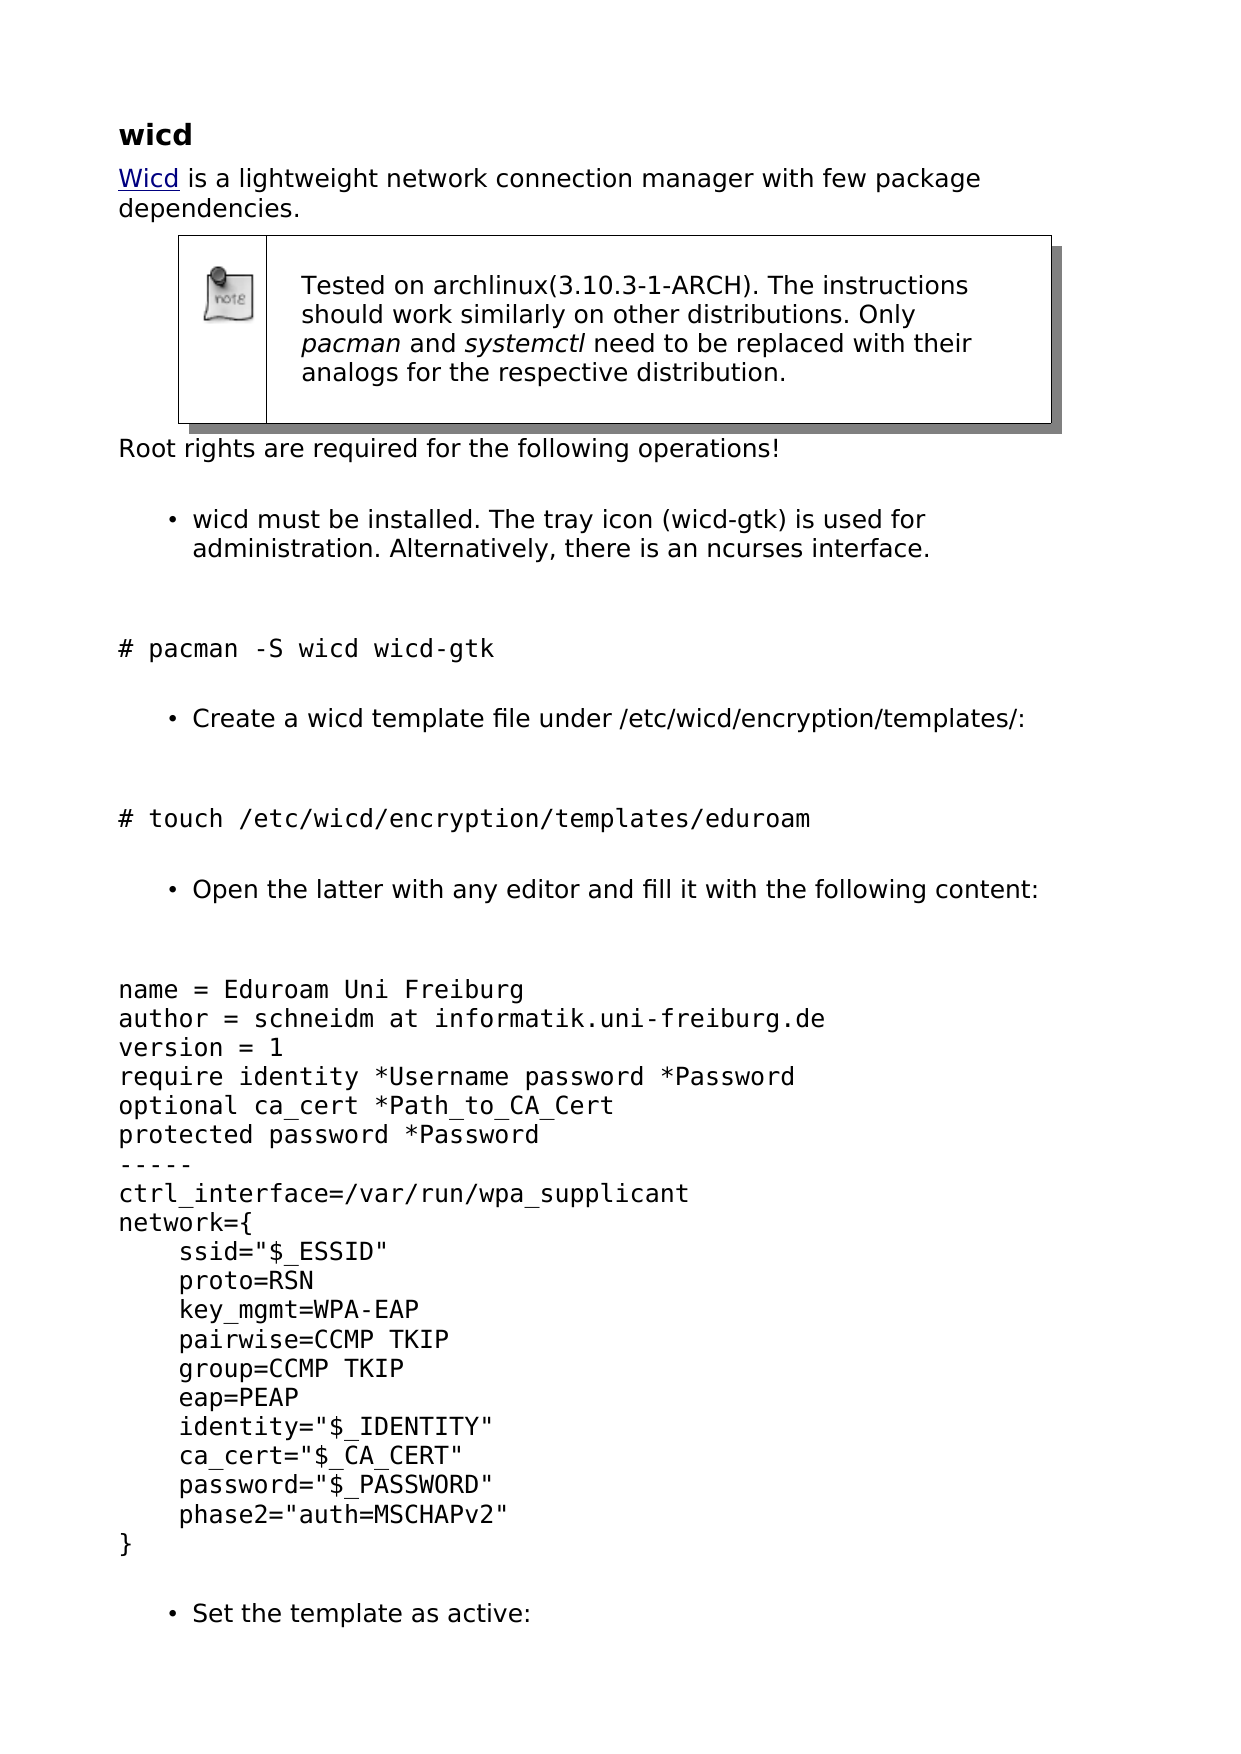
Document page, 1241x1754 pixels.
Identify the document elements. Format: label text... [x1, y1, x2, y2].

text # touch /etc/wicd/encryption/templates/eduroam [118, 804, 1122, 834]
text Wicd is a lightweight network connection manager with few package dependencies. [118, 164, 1122, 223]
table_header Tested on archlinux(3.10.3-1-ARCH). The instructions should work similarly on other distributions. Only pacman and systemctl need to be replaced with their analogs for the respective distribution. [267, 236, 1051, 423]
list Open the latter with any editor and fill it with the following content: [177, 875, 1122, 904]
list Create a wicd template file under /etc/wicd/encryption/templates/: [177, 704, 1122, 734]
list wicd must be installed. The tray icon (wicd-gtk) is used for administration. Alternatively, there is an ncurses interface. [177, 505, 1122, 563]
text Root rights are required for the following operations! [118, 434, 1122, 463]
text name = Eduroam Uni Freiburg author = schneidm at informatik.uni-freiburg.de version = 1 require identity *Username password *Password optional ca_cert *Path_to_CA_Cert protected password *Password ----- ctrl_interface=/var/run/wpa_supplicant network={ ssid="$_ESSID" proto=RSN key_mgmt=WPA-EAP pairwise=CCMP TKIP group=CCMP TKIP eap=PEAP identity="$_IDENTITY" ca_cert="$_CA_CERT" password="$_PASSWORD" phase2="auth=MSCHAPv2" } [118, 975, 1122, 1558]
picture [190, 259, 266, 335]
table_header [179, 236, 266, 423]
text # pacman -S wicd wicd-gtk [118, 634, 1122, 663]
subtitle wicd [118, 118, 1122, 152]
list Set the template as active: [177, 1599, 1122, 1629]
